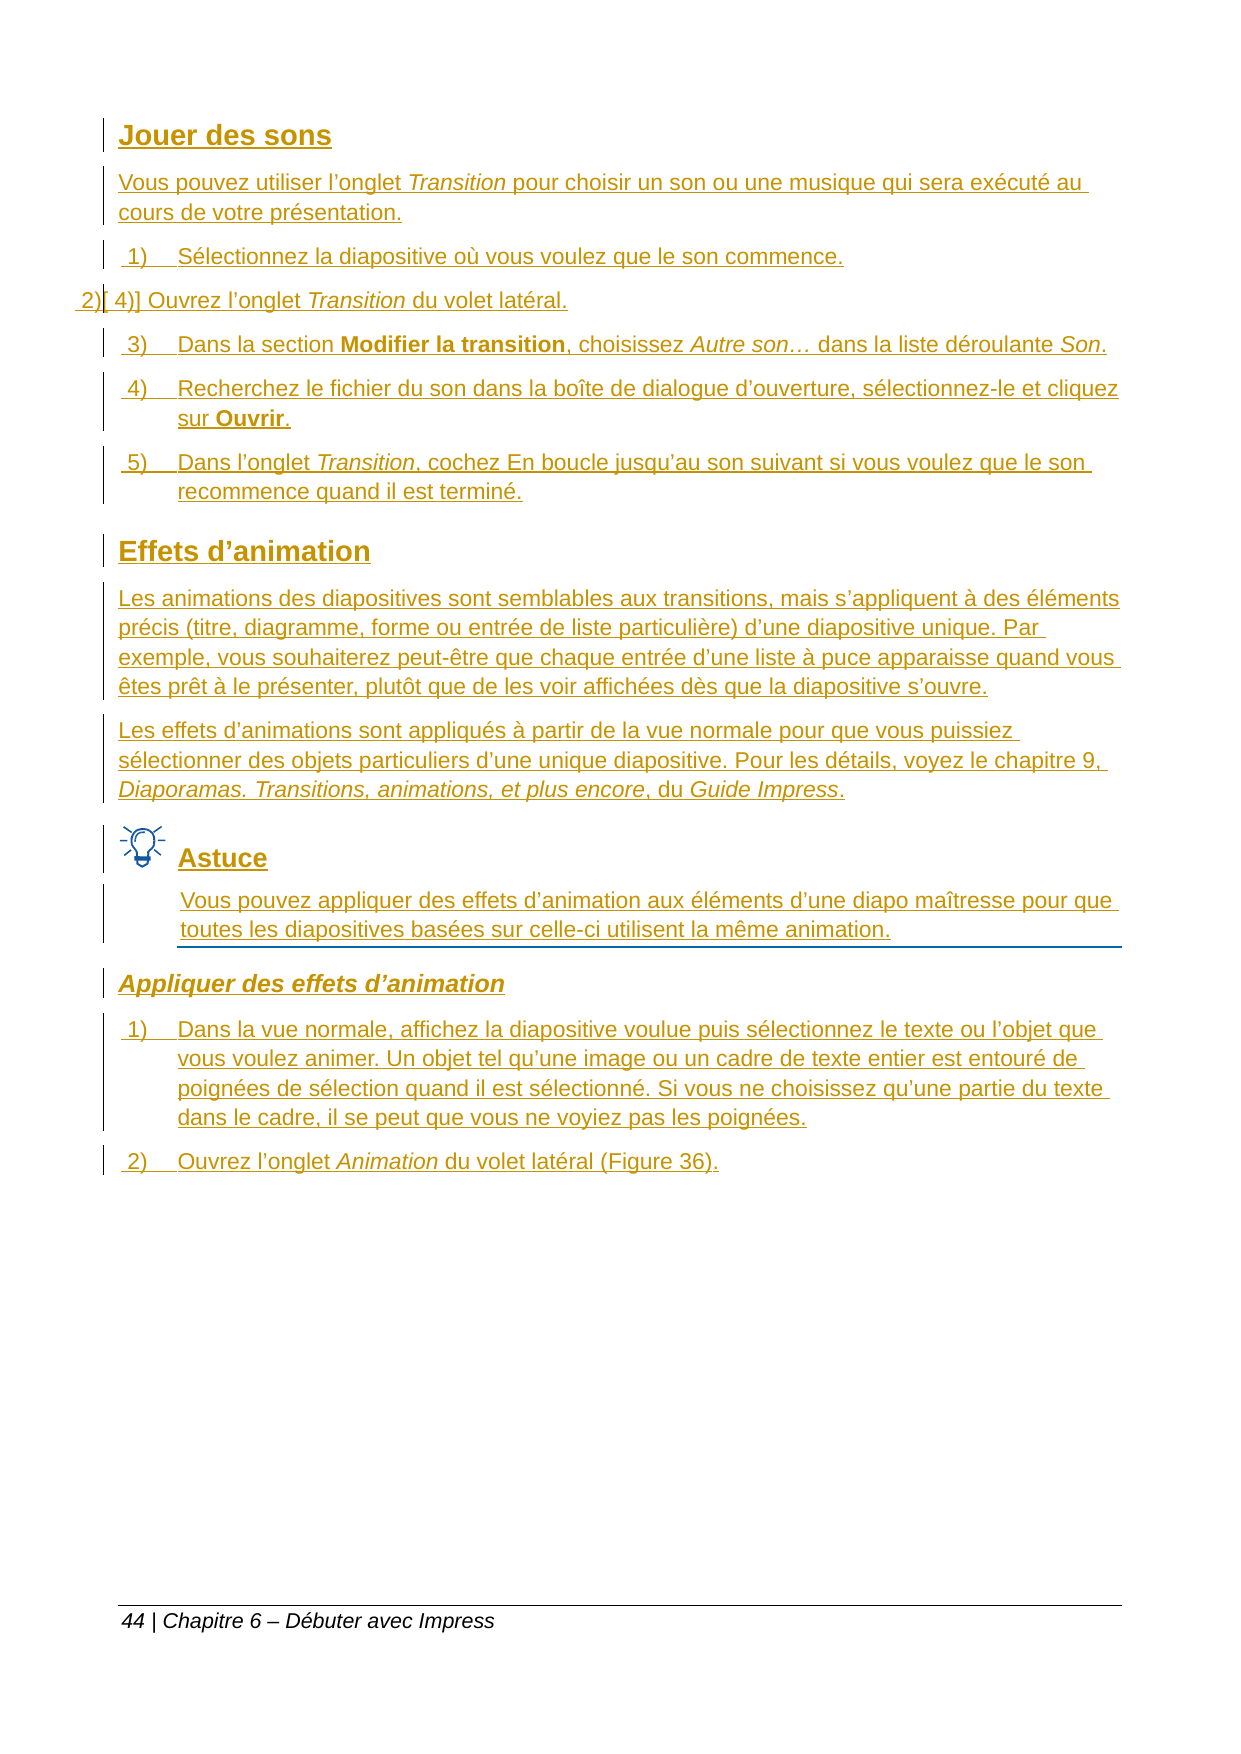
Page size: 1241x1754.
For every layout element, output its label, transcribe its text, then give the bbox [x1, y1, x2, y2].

list Dans l’onglet Transition, cochez En boucle jusqu’au son suivant si vous voulez que le son recommence quand il est terminé. [148, 446, 1122, 504]
subtitle Jouer des sons [118, 118, 1122, 152]
list Dans la vue normale, affichez la diapositive voulue puis sélectionnez le texte ou l’objet que vous voulez animer. Un objet tel qu’une image ou un cadre de texte entier est entouré de poignées de sélection quand il est sélectionné. Si vous ne choisissez qu’une partie du texte dans le cadre, il se peut que vous ne voyiez pas les poignées. [148, 1013, 1122, 1131]
list Astuce [118, 825, 1122, 873]
list Sélectionnez la diapositive où vous voulez que le son commence. [148, 240, 1122, 269]
list Recherchez le fichier du son dans la boîte de dialogue d’ouverture, sélectionnez-le et cliquez sur Ouvrir. [148, 372, 1122, 431]
text Les effets d’animations sont appliqués à partir de la vue normale pour que vous puissiez sélectionner des objets particuliers d’une unique diapositive. Pour les détails, voyez le chapitre 9, Diaporamas. Transitions, animations, et plus encore, du Guide Impress. [118, 714, 1122, 803]
subtitle Effets d’animation [118, 534, 1122, 567]
list Ouvrez l’onglet Transition du volet latéral. [148, 284, 1122, 313]
text Vous pouvez utiliser l’onglet Transition pour choisir un son ou une musique qui sera exécuté au cours de votre présentation. [118, 166, 1122, 225]
list Ouvrez l’onglet Animation du volet latéral (Figure 36). [148, 1145, 1122, 1174]
list Dans la section Modifier la transition, choisissez Autre son… dans la liste déroulante Son. [148, 328, 1122, 357]
subtitle Appliquer des effets d’animation [118, 968, 1122, 998]
text Les animations des diapositives sont semblables aux transitions, mais s’appliquent à des éléments précis (titre, diagramme, forme ou entrée de liste particulière) d’une diapositive unique. Par exemple, vous souhaiterez peut-être que chaque entrée d’une liste à puce apparaisse quand vous êtes prêt à le présenter, plutôt que de les voir affichées dès que la diapositive s’ouvre. [118, 582, 1122, 700]
text Vous pouvez appliquer des effets d’animation aux éléments d’une diapo maîtresse pour que toutes les diapositives basées sur celle-ci utilisent la même animation. [177, 881, 1122, 946]
